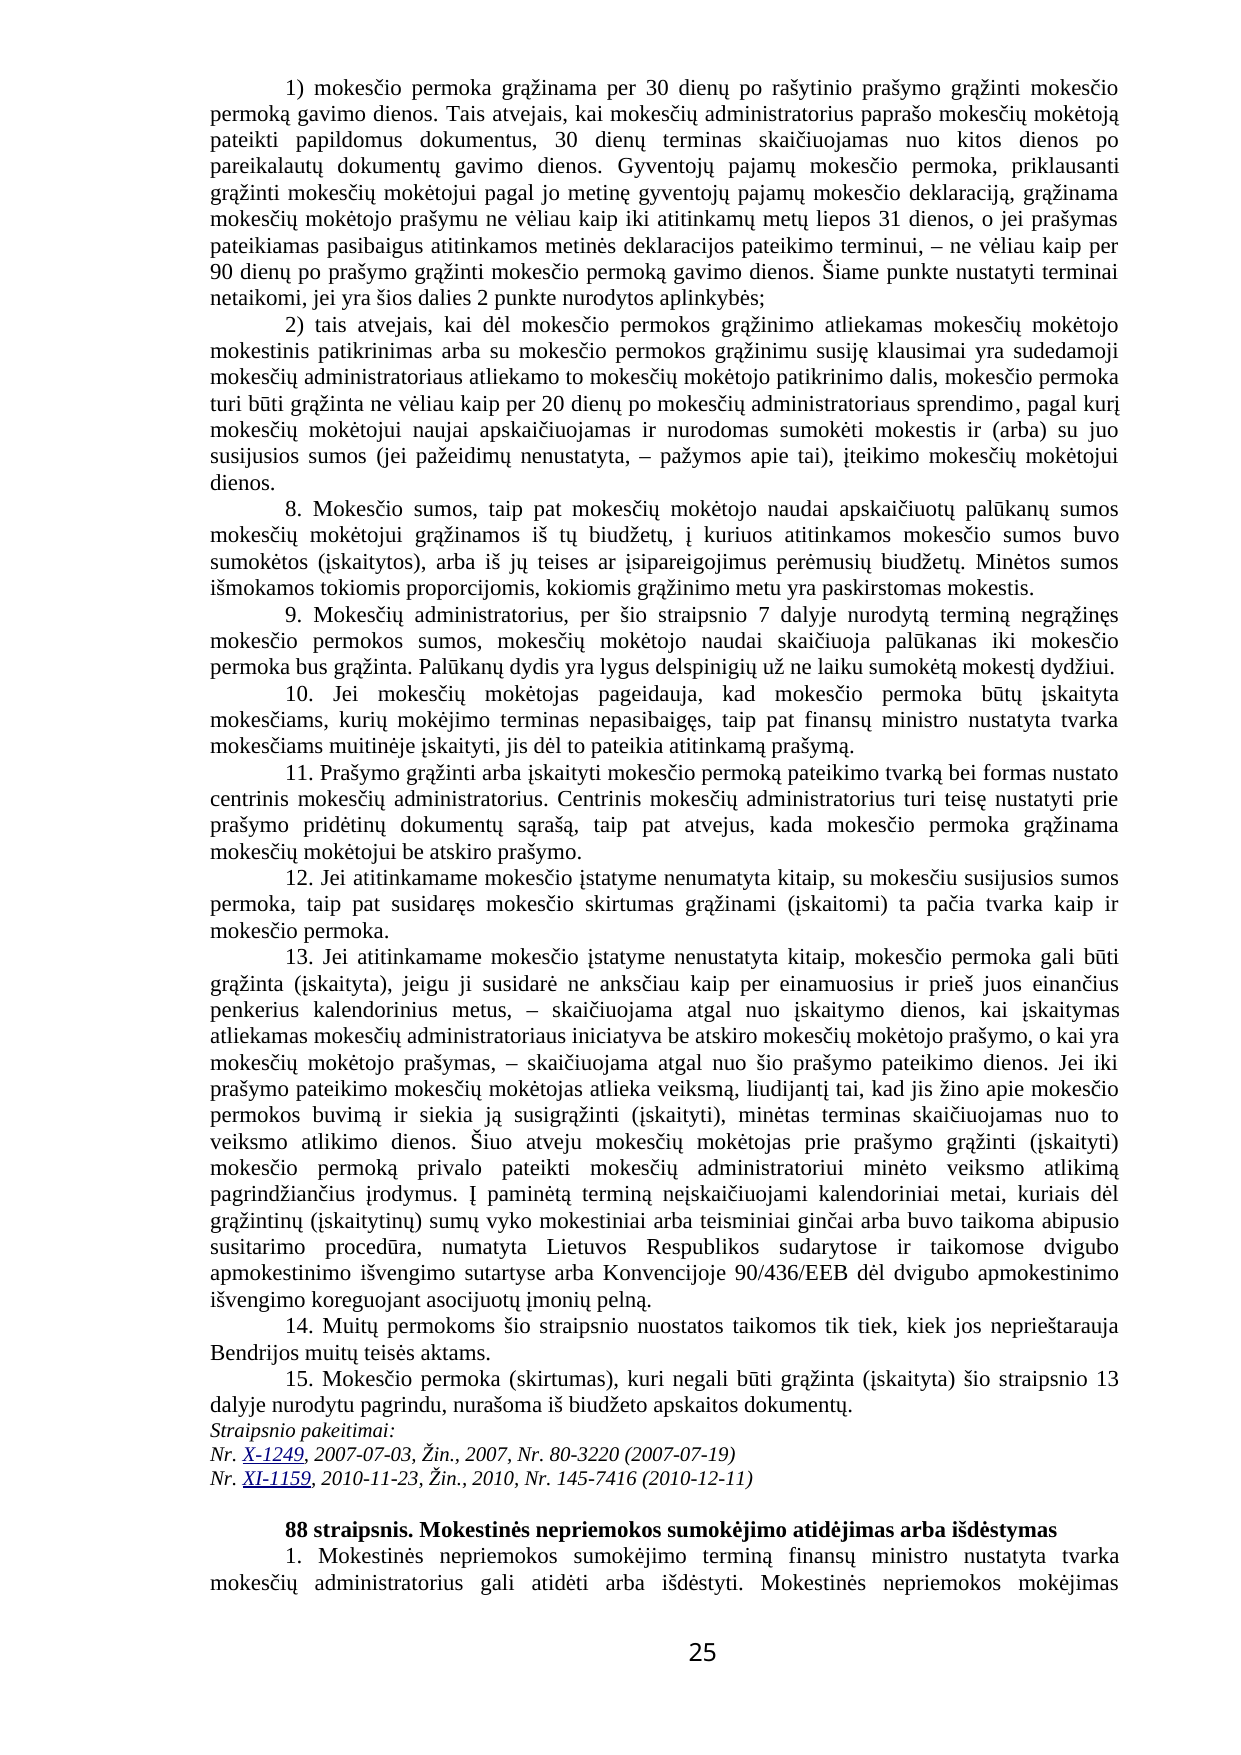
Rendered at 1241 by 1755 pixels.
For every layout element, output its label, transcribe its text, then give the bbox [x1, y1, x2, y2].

text 1. Mokestinės nepriemokos sumokėjimo terminą finansų ministro nustatyta tvarka mokesčių administratorius gali atidėti arba išdėstyti. Mokestinės nepriemokos mokėjimas [210, 1542, 1120, 1595]
text 12. Jei atitinkamame mokesčio įstatyme nenumatyta kitaip, su mokesčiu susijusios sumos permoka, taip pat susidaręs mokesčio skirtumas grąžinami (įskaitomi) ta pačia tvarka kaip ir mokesčio permoka. [210, 864, 1120, 943]
text 13. Jei atitinkamame mokesčio įstatyme nenustatyta kitaip, mokesčio permoka gali būti grąžinta (įskaityta), jeigu ji susidarė ne anksčiau kaip per einamuosius ir prieš juos einančius penkerius kalendorinius metus, – skaičiuojama atgal nuo įskaitymo dienos, kai įskaitymas atliekamas mokesčių administratoriaus iniciatyva be atskiro mokesčių mokėtojo prašymo, o kai yra mokesčių mokėtojo prašymas, – skaičiuojama atgal nuo šio prašymo pateikimo dienos. Jei iki prašymo pateikimo mokesčių mokėtojas atlieka veiksmą, liudijantį tai, kad jis žino apie mokesčio permokos buvimą ir siekia ją susigrąžinti (įskaityti), minėtas terminas skaičiuojamas nuo to veiksmo atlikimo dienos. Šiuo atveju mokesčių mokėtojas prie prašymo grąžinti (įskaityti) mokesčio permoką privalo pateikti mokesčių administratoriui minėto veiksmo atlikimą pagrindžiančius įrodymus. Į paminėtą terminą neįskaičiuojami kalendoriniai metai, kuriais dėl grąžintinų (įskaitytinų) sumų vyko mokestiniai arba teisminiai ginčai arba buvo taikoma abipusio susitarimo procedūra, numatyta Lietuvos Respublikos sudarytose ir taikomose dvigubo apmokestinimo išvengimo sutartyse arba Konvencijoje 90/436/EEB dėl dvigubo apmokestinimo išvengimo koreguojant asocijuotų įmonių pelną. [210, 943, 1120, 1312]
text 11. Prašymo grąžinti arba įskaityti mokesčio permoką pateikimo tvarką bei formas nustato centrinis mokesčių administratorius. Centrinis mokesčių administratorius turi teisę nustatyti prie prašymo pridėtinų dokumentų sąrašą, taip pat atvejus, kada mokesčio permoka grąžinama mokesčių mokėtojui be atskiro prašymo. [210, 759, 1120, 864]
text 2) tais atvejais, kai dėl mokesčio permokos grąžinimo atliekamas mokesčių mokėtojo mokestinis patikrinimas arba su mokesčio permokos grąžinimu susiję klausimai yra sudedamoji mokesčių administratoriaus atliekamo to mokesčių mokėtojo patikrinimo dalis, mokesčio permoka turi būti grąžinta ne vėliau kaip per 20 dienų po mokesčių administratoriaus sprendimo, pagal kurį mokesčių mokėtojui naujai apskaičiuojamas ir nurodomas sumokėti mokestis ir (arba) su juo susijusios sumos (jei pažeidimų nenustatyta, – pažymos apie tai), įteikimo mokesčių mokėtojui dienos. [210, 311, 1120, 495]
text 10. Jei mokesčių mokėtojas pageidauja, kad mokesčio permoka būtų įskaityta mokesčiams, kurių mokėjimo terminas nepasibaigęs, taip pat finansų ministro nustatyta tvarka mokesčiams muitinėje įskaityti, jis dėl to pateikia atitinkamą prašymą. [210, 680, 1120, 759]
text 15. Mokesčio permoka (skirtumas), kuri negali būti grąžinta (įskaityta) šio straipsnio 13 dalyje nurodytu pagrindu, nurašoma iš biudžeto apskaitos dokumentų. [210, 1365, 1120, 1418]
text Nr. XI-1159, 2010-11-23, Žin., 2010, Nr. 145-7416 (2010-12-11) [210, 1466, 1120, 1490]
text Straipsnio pakeitimai: [210, 1418, 1120, 1442]
text 14. Muitų permokoms šio straipsnio nuostatos taikomos tik tiek, kiek jos neprieštarauja Bendrijos muitų teisės aktams. [210, 1312, 1120, 1365]
text 8. Mokesčio sumos, taip pat mokesčių mokėtojo naudai apskaičiuotų palūkanų sumos mokesčių mokėtojui grąžinamos iš tų biudžetų, į kuriuos atitinkamos mokesčio sumos buvo sumokėtos (įskaitytos), arba iš jų teises ar įsipareigojimus perėmusių biudžetų. Minėtos sumos išmokamos tokiomis proporcijomis, kokiomis grąžinimo metu yra paskirstomas mokestis. [210, 495, 1120, 601]
text Nr. X-1249, 2007-07-03, Žin., 2007, Nr. 80-3220 (2007-07-19) [210, 1442, 1120, 1466]
text 88 straipsnis. Mokestinės nepriemokos sumokėjimo atidėjimas arba išdėstymas [285, 1516, 1120, 1542]
text 1) mokesčio permoka grąžinama per 30 dienų po rašytinio prašymo grąžinti mokesčio permoką gavimo dienos. Tais atvejais, kai mokesčių administratorius paprašo mokesčių mokėtoją pateikti papildomus dokumentus, 30 dienų terminas skaičiuojamas nuo kitos dienos po pareikalautų dokumentų gavimo dienos. Gyventojų pajamų mokesčio permoka, priklausanti grąžinti mokesčių mokėtojui pagal jo metinę gyventojų pajamų mokesčio deklaraciją, grąžinama mokesčių mokėtojo prašymu ne vėliau kaip iki atitinkamų metų liepos 31 dienos, o jei prašymas pateikiamas pasibaigus atitinkamos metinės deklaracijos pateikimo terminui, – ne vėliau kaip per 90 dienų po prašymo grąžinti mokesčio permoką gavimo dienos. Šiame punkte nustatyti terminai netaikomi, jei yra šios dalies 2 punkte nurodytos aplinkybės; [210, 73, 1120, 311]
text 9. Mokesčių administratorius, per šio straipsnio 7 dalyje nurodytą terminą negrąžinęs mokesčio permokos sumos, mokesčių mokėtojo naudai skaičiuoja palūkanas iki mokesčio permoka bus grąžinta. Palūkanų dydis yra lygus delspinigių už ne laiku sumokėtą mokestį dydžiui. [210, 601, 1120, 680]
